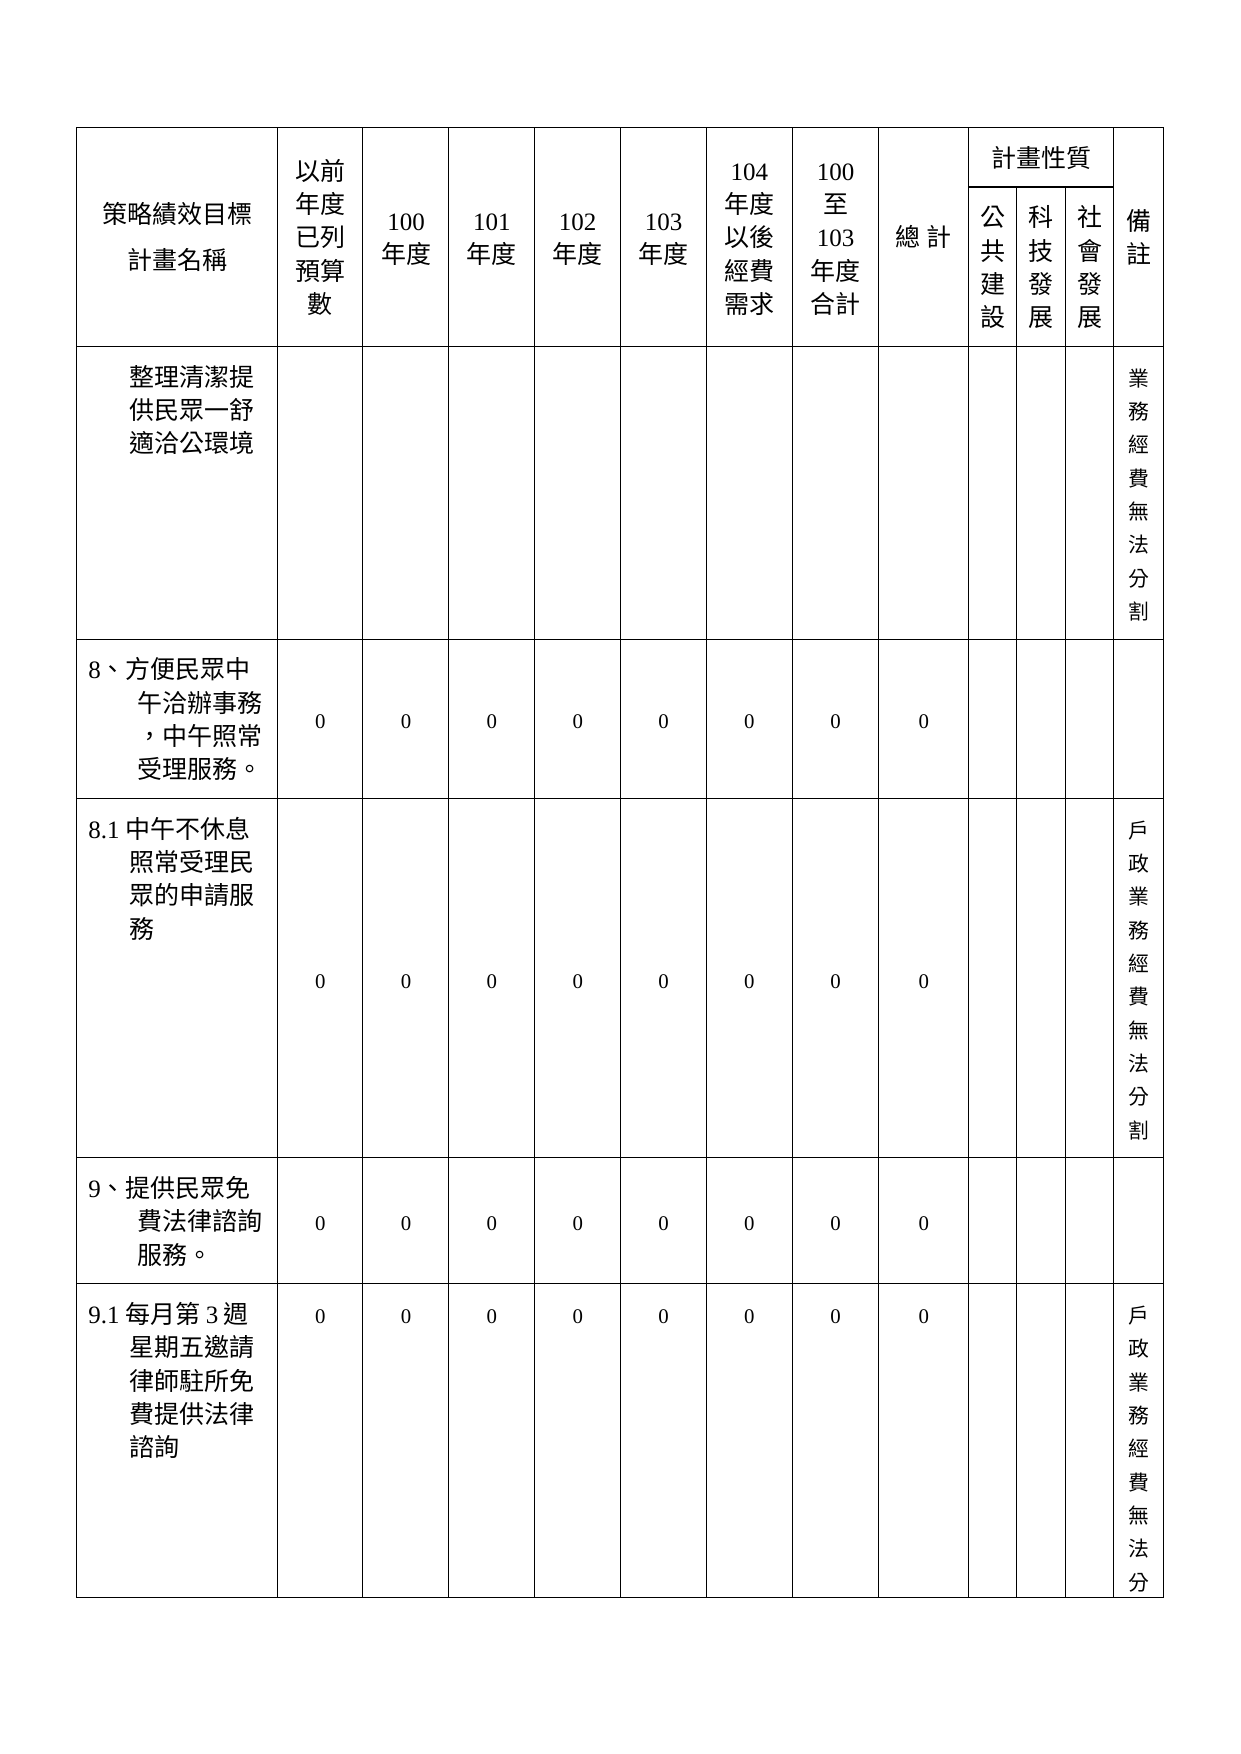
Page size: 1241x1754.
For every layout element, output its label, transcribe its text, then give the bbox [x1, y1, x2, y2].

table_cell 8.1 中午不休息照常受理民眾的申請服務 [77, 799, 277, 1157]
table_cell [879, 347, 968, 638]
table_cell 0 [707, 1284, 792, 1597]
table_cell 0 [707, 640, 792, 798]
table_cell 0 [449, 1284, 534, 1597]
table_cell [535, 347, 620, 638]
table_cell 提供民眾免費法律諮詢服務。 [77, 1158, 277, 1283]
table_header 100年度 [363, 128, 448, 346]
table_cell [621, 347, 706, 638]
table_cell 業務經費無法分割 [1114, 347, 1163, 638]
table_cell 0 [535, 799, 620, 1157]
table_cell 0 [621, 799, 706, 1157]
table_cell [1066, 347, 1113, 638]
table_cell 整理清潔提供民眾一舒適洽公環境 [77, 347, 277, 638]
table_header 總 計 [879, 128, 968, 346]
table_cell 0 [535, 1284, 620, 1597]
table_cell 0 [793, 640, 878, 798]
table_cell 0 [278, 799, 362, 1157]
table_cell 0 [879, 640, 968, 798]
table_cell [1017, 347, 1065, 638]
table_header 100至103年度合計 [793, 128, 878, 346]
table_cell 0 [278, 1158, 362, 1283]
table_cell 0 [707, 799, 792, 1157]
table_cell [1114, 1158, 1163, 1283]
table_cell 0 [621, 640, 706, 798]
table_cell [969, 347, 1016, 638]
table_cell 方便民眾中午洽辦事務，中午照常受理服務。 [77, 640, 277, 798]
table_header 以前年度已列預算數 [278, 128, 362, 346]
table_header 103年度 [621, 128, 706, 346]
table_cell 0 [879, 1158, 968, 1283]
table_cell 社會發展 [1066, 188, 1113, 346]
table_header 102年度 [535, 128, 620, 346]
table_cell [278, 347, 362, 638]
table_cell [969, 799, 1016, 1157]
table_header 101年度 [449, 128, 534, 346]
table_cell 0 [449, 1158, 534, 1283]
table_cell 0 [879, 1284, 968, 1597]
table_cell 0 [793, 1284, 878, 1597]
table_cell [969, 1158, 1016, 1283]
table_cell 0 [793, 799, 878, 1157]
table_cell [1114, 640, 1163, 798]
table_header 策略績效目標 計畫名稱 [77, 128, 277, 346]
table_cell 戶政業務經費無法分 [1114, 1284, 1163, 1597]
table_cell 0 [449, 799, 534, 1157]
table_cell [1066, 799, 1113, 1157]
table_cell [1017, 1158, 1065, 1283]
table_cell 0 [363, 1284, 448, 1597]
table_cell 0 [535, 1158, 620, 1283]
table_cell [969, 640, 1016, 798]
table_cell 0 [363, 640, 448, 798]
table_cell 0 [363, 1158, 448, 1283]
table_header 104年度以後經費需求 [707, 128, 792, 346]
table_cell [449, 347, 534, 638]
table_cell [707, 347, 792, 638]
table_cell 科技發展 [1017, 188, 1065, 346]
table_cell [793, 347, 878, 638]
table_cell [363, 347, 448, 638]
table_cell [1017, 1284, 1065, 1597]
table_cell [1017, 640, 1065, 798]
table_header 備註 [1114, 128, 1163, 346]
table_cell 0 [621, 1284, 706, 1597]
table_cell [969, 1284, 1016, 1597]
table_cell [1066, 640, 1113, 798]
table_cell 0 [278, 640, 362, 798]
table_cell 0 [449, 640, 534, 798]
table_cell 9.1 每月第3週星期五邀請律師駐所免費提供法律諮詢 [77, 1284, 277, 1597]
table_cell [1017, 799, 1065, 1157]
table_cell 公共建設 [969, 188, 1016, 346]
table_header 計畫性質 [969, 128, 1113, 186]
table_cell 0 [707, 1158, 792, 1283]
table_cell [1066, 1158, 1113, 1283]
table_cell 0 [535, 640, 620, 798]
table_cell 戶政業務經費無法分割 [1114, 799, 1163, 1157]
table_cell 0 [793, 1158, 878, 1283]
table_cell 0 [278, 1284, 362, 1597]
table_cell 0 [879, 799, 968, 1157]
table_cell [1066, 1284, 1113, 1597]
table_cell 0 [621, 1158, 706, 1283]
table_cell 0 [363, 799, 448, 1157]
